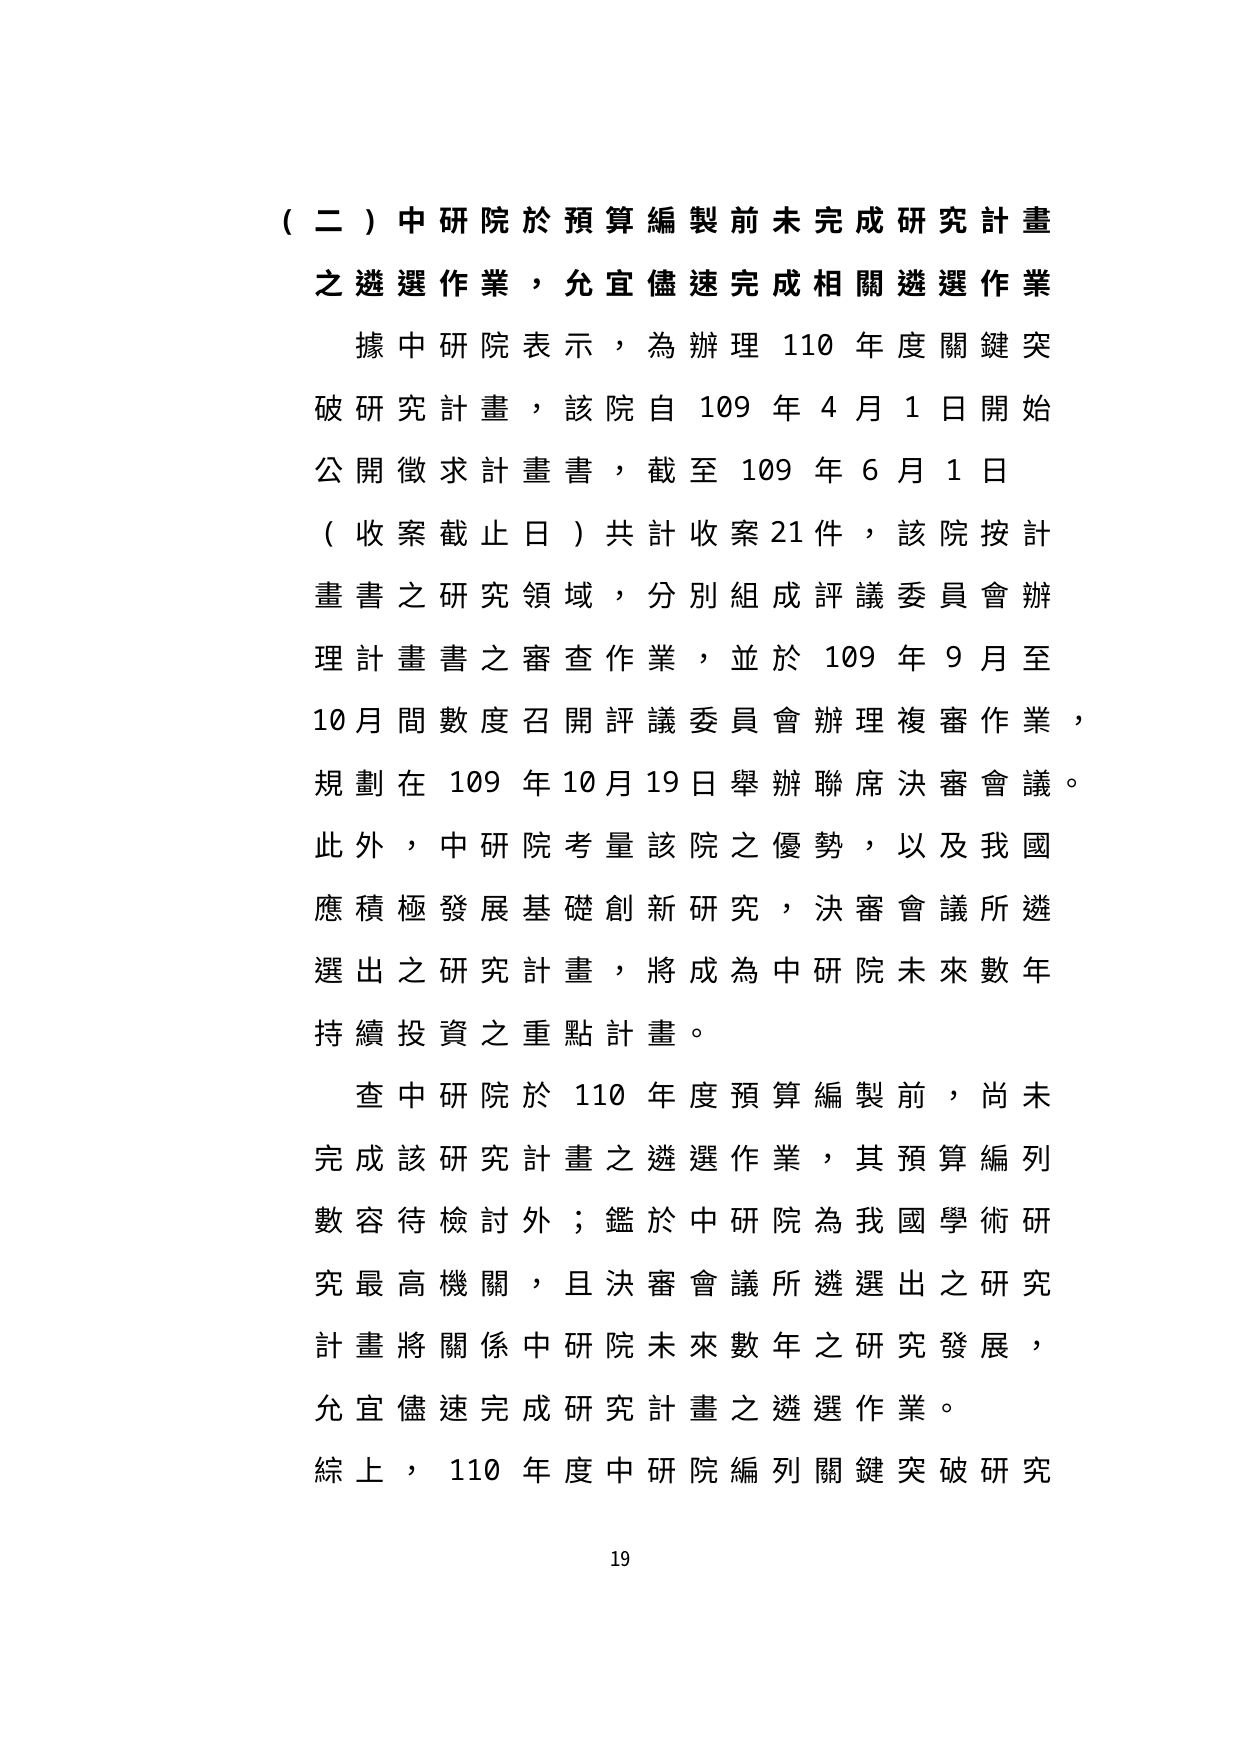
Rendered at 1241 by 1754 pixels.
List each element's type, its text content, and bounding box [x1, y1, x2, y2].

text (二)中研院於預算編製前未完成研究計畫之遴選作業，允宜儘速完成相關遴選作業 [242, 177, 1058, 302]
text 綜上，110年度中研院編列關鍵突破研究 [242, 1427, 1058, 1490]
text 查中研院於110年度預算編製前，尚未完成該研究計畫之遴選作業，其預算編列數容待檢討外；鑑於中研院為我國學術研究最高機關，且決審會議所遴選出之研究計畫將關係中研院未來數年之研究發展，允宜儘速完成研究計畫之遴選作業。 [271, 1052, 1058, 1427]
text 據中研院表示，為辦理110年度關鍵突破研究計畫，該院自109年4月1日開始公開徵求計畫書，截至109年6月1日(收案截止日)共計收案21件，該院按計畫書之研究領域，分別組成評議委員會辦理計畫書之審查作業，並於109年9月至10月間數度召開評議委員會辦理複審作業，規劃在109年10月19日舉辦聯席決審會議。此外，中研院考量該院之優勢，以及我國應積極發展基礎創新研究，決審會議所遴選出之研究計畫，將成為中研院未來數年持續投資之重點計畫。 [271, 302, 1058, 1052]
